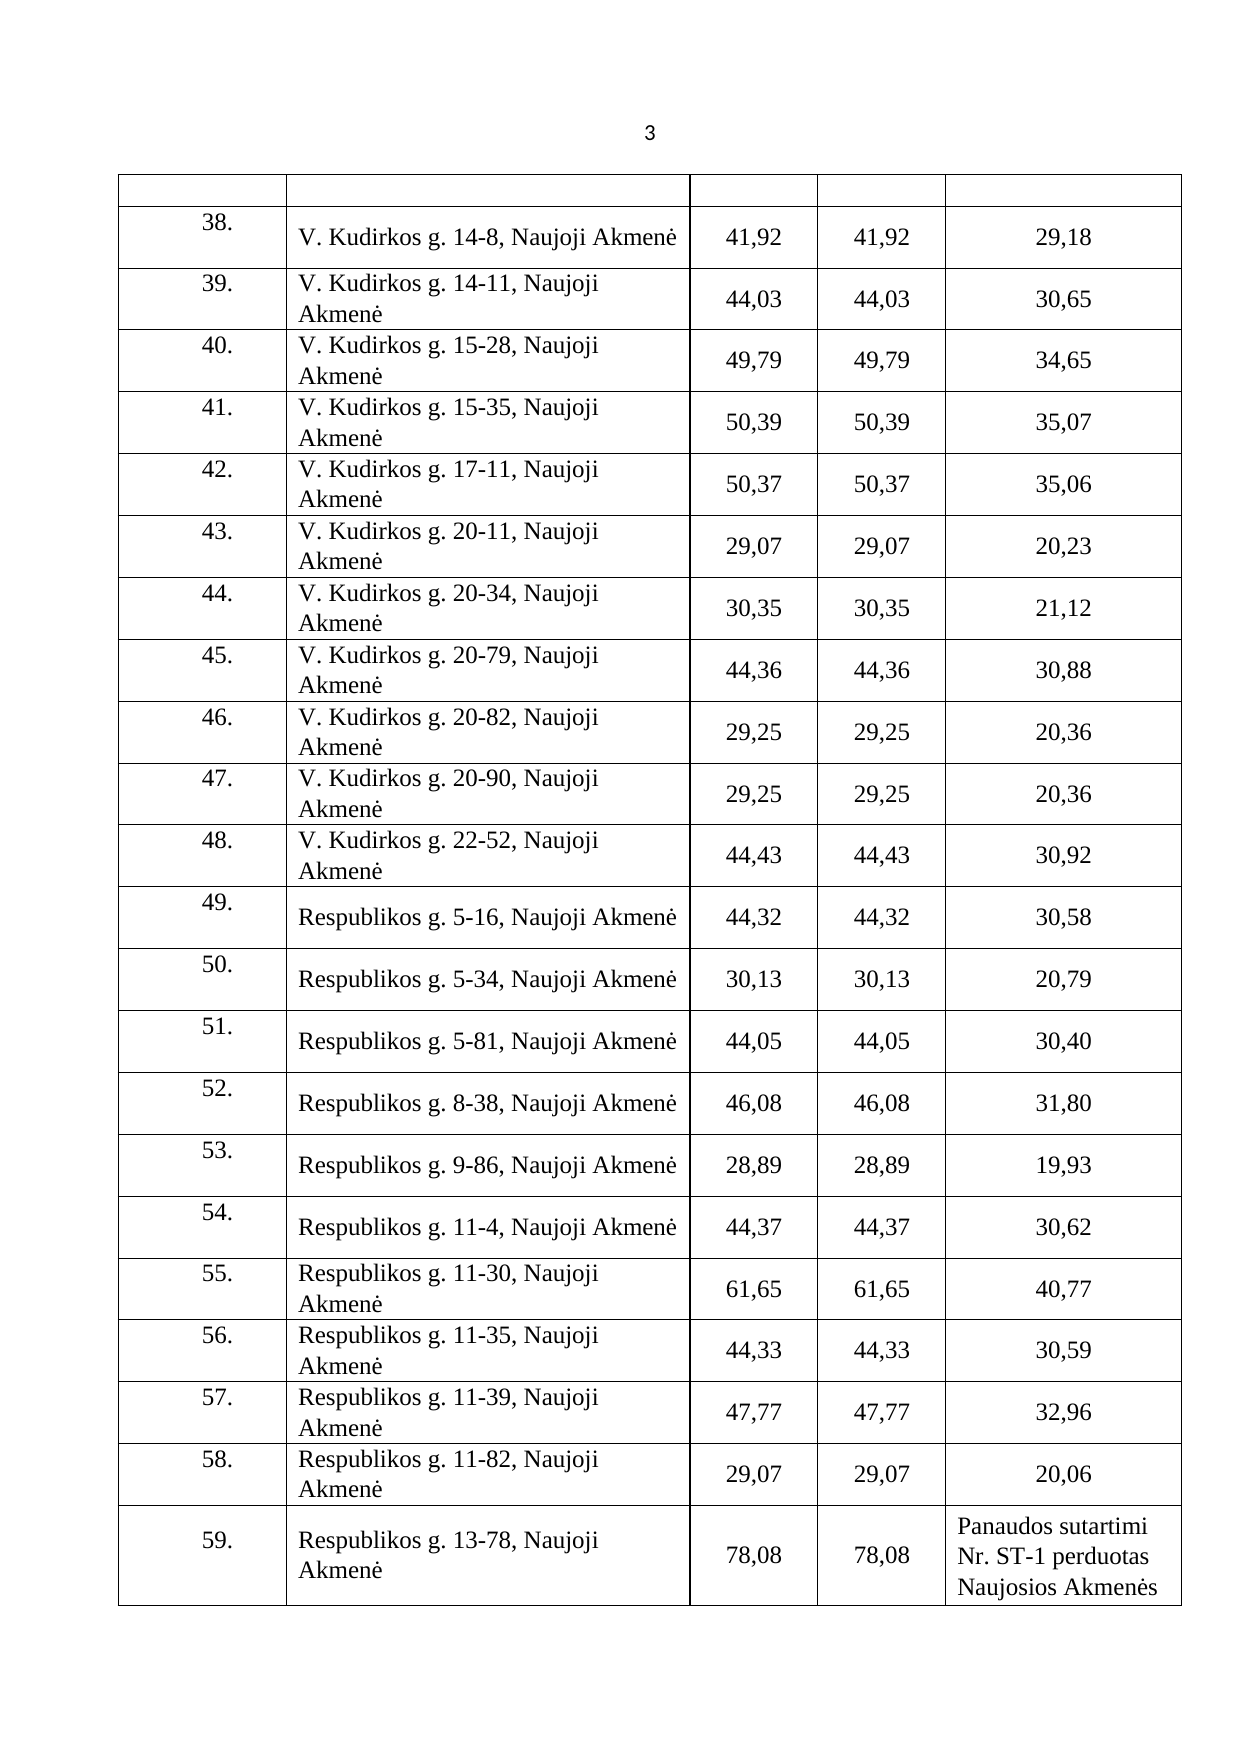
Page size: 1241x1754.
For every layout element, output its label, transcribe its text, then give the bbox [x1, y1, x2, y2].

table_cell 29,25 [818, 702, 945, 762]
table_cell 46,08 [818, 1073, 945, 1134]
table_cell 52. [119, 1073, 286, 1134]
table_cell 44,37 [818, 1197, 945, 1257]
table_cell 28,89 [818, 1135, 945, 1196]
table_cell V. Kudirkos g. 14-11, Naujoji Akmenė [287, 269, 689, 329]
table_cell 44,33 [691, 1320, 817, 1381]
table_cell 29,25 [818, 764, 945, 824]
table_cell 59. [119, 1506, 286, 1605]
table_cell 41,92 [691, 207, 817, 267]
table_cell 44,36 [691, 640, 817, 701]
table_cell 39. [119, 269, 286, 329]
table_cell 41,92 [818, 207, 945, 267]
table_cell 29,07 [818, 1444, 945, 1505]
table_cell 30,35 [691, 578, 817, 639]
table_cell V. Kudirkos g. 15-35, Naujoji Akmenė [287, 392, 689, 453]
table_cell 44,05 [818, 1011, 945, 1072]
table_cell 51. [119, 1011, 286, 1072]
table_cell 29,07 [818, 516, 945, 577]
table_cell 42. [119, 454, 286, 515]
table_cell Respublikos g. 9-86, Naujoji Akmenė [287, 1135, 689, 1196]
table_cell 38. [119, 207, 286, 267]
table_cell 45. [119, 640, 286, 701]
table_cell Respublikos g. 5-34, Naujoji Akmenė [287, 949, 689, 1010]
table_cell 35,06 [946, 454, 1181, 515]
table_cell [287, 175, 689, 206]
table_cell 43. [119, 516, 286, 577]
table_cell 50,39 [691, 392, 817, 453]
table_cell 44,03 [691, 269, 817, 329]
table_cell 20,23 [946, 516, 1181, 577]
table_cell [946, 175, 1181, 206]
table_cell 30,59 [946, 1320, 1181, 1381]
table_cell 49,79 [691, 330, 817, 391]
table_cell 46,08 [691, 1073, 817, 1134]
table_cell V. Kudirkos g. 20-11, Naujoji Akmenė [287, 516, 689, 577]
table_cell 50,39 [818, 392, 945, 453]
table_cell Respublikos g. 11-4, Naujoji Akmenė [287, 1197, 689, 1257]
table_cell 20,79 [946, 949, 1181, 1010]
table_cell Respublikos g. 11-39, Naujoji Akmenė [287, 1382, 689, 1443]
table_cell [119, 175, 286, 206]
table_cell 28,89 [691, 1135, 817, 1196]
table_cell 20,36 [946, 702, 1181, 762]
table_cell Respublikos g. 13-78, Naujoji Akmenė [287, 1506, 689, 1605]
table_cell 44,36 [818, 640, 945, 701]
table_cell 44,43 [691, 825, 817, 886]
table_cell V. Kudirkos g. 20-79, Naujoji Akmenė [287, 640, 689, 701]
table_cell 44,33 [818, 1320, 945, 1381]
table_cell 47,77 [691, 1382, 817, 1443]
table_cell 32,96 [946, 1382, 1181, 1443]
table_cell 40. [119, 330, 286, 391]
table_cell 29,07 [691, 1444, 817, 1505]
table_cell 30,13 [818, 949, 945, 1010]
table_cell 58. [119, 1444, 286, 1505]
table_cell 41. [119, 392, 286, 453]
table_cell 48. [119, 825, 286, 886]
table_cell 20,36 [946, 764, 1181, 824]
table_cell 30,58 [946, 887, 1181, 948]
table_cell V. Kudirkos g. 20-82, Naujoji Akmenė [287, 702, 689, 762]
table_cell 44,03 [818, 269, 945, 329]
table_cell 55. [119, 1259, 286, 1319]
table_cell 30,35 [818, 578, 945, 639]
table_cell Respublikos g. 11-35, Naujoji Akmenė [287, 1320, 689, 1381]
table_cell 50. [119, 949, 286, 1010]
table_cell 57. [119, 1382, 286, 1443]
table_cell 78,08 [691, 1506, 817, 1605]
table_cell 56. [119, 1320, 286, 1381]
table_cell 30,13 [691, 949, 817, 1010]
table_cell 50,37 [818, 454, 945, 515]
table_cell 30,65 [946, 269, 1181, 329]
table_cell 29,07 [691, 516, 817, 577]
table_cell 47. [119, 764, 286, 824]
table_cell 29,25 [691, 764, 817, 824]
table_cell Respublikos g. 5-16, Naujoji Akmenė [287, 887, 689, 948]
table_cell 53. [119, 1135, 286, 1196]
table_cell 35,07 [946, 392, 1181, 453]
table_cell Respublikos g. 11-82, Naujoji Akmenė [287, 1444, 689, 1505]
table_cell 44,43 [818, 825, 945, 886]
table_cell 44,32 [818, 887, 945, 948]
table_cell 50,37 [691, 454, 817, 515]
table_cell 30,88 [946, 640, 1181, 701]
table_cell 19,93 [946, 1135, 1181, 1196]
table_cell 29,18 [946, 207, 1181, 267]
table_cell V. Kudirkos g. 22-52, Naujoji Akmenė [287, 825, 689, 886]
table_cell 44,37 [691, 1197, 817, 1257]
table_cell 21,12 [946, 578, 1181, 639]
table_cell [691, 175, 817, 206]
table_cell 31,80 [946, 1073, 1181, 1134]
table_cell 78,08 [818, 1506, 945, 1605]
table_cell 29,25 [691, 702, 817, 762]
table_cell V. Kudirkos g. 20-34, Naujoji Akmenė [287, 578, 689, 639]
table_cell 30,40 [946, 1011, 1181, 1072]
table_cell 44,05 [691, 1011, 817, 1072]
table_cell 49,79 [818, 330, 945, 391]
table_cell Respublikos g. 5-81, Naujoji Akmenė [287, 1011, 689, 1072]
table_cell Panaudos sutartimi Nr. ST-1 perduotas Naujosios Akmenės [946, 1506, 1181, 1605]
table_cell V. Kudirkos g. 14-8, Naujoji Akmenė [287, 207, 689, 267]
table_cell Respublikos g. 8-38, Naujoji Akmenė [287, 1073, 689, 1134]
table_cell 46. [119, 702, 286, 762]
table_cell 30,92 [946, 825, 1181, 886]
table_cell 44,32 [691, 887, 817, 948]
table_cell V. Kudirkos g. 20-90, Naujoji Akmenė [287, 764, 689, 824]
table_cell V. Kudirkos g. 17-11, Naujoji Akmenė [287, 454, 689, 515]
table_cell 54. [119, 1197, 286, 1257]
table_cell 47,77 [818, 1382, 945, 1443]
table_cell 20,06 [946, 1444, 1181, 1505]
table_cell V. Kudirkos g. 15-28, Naujoji Akmenė [287, 330, 689, 391]
table_cell [818, 175, 945, 206]
table_cell 40,77 [946, 1259, 1181, 1319]
table_cell 61,65 [691, 1259, 817, 1319]
table_cell 49. [119, 887, 286, 948]
table_cell 61,65 [818, 1259, 945, 1319]
table_cell 30,62 [946, 1197, 1181, 1257]
table_cell Respublikos g. 11-30, Naujoji Akmenė [287, 1259, 689, 1319]
table_cell 44. [119, 578, 286, 639]
table_cell 34,65 [946, 330, 1181, 391]
